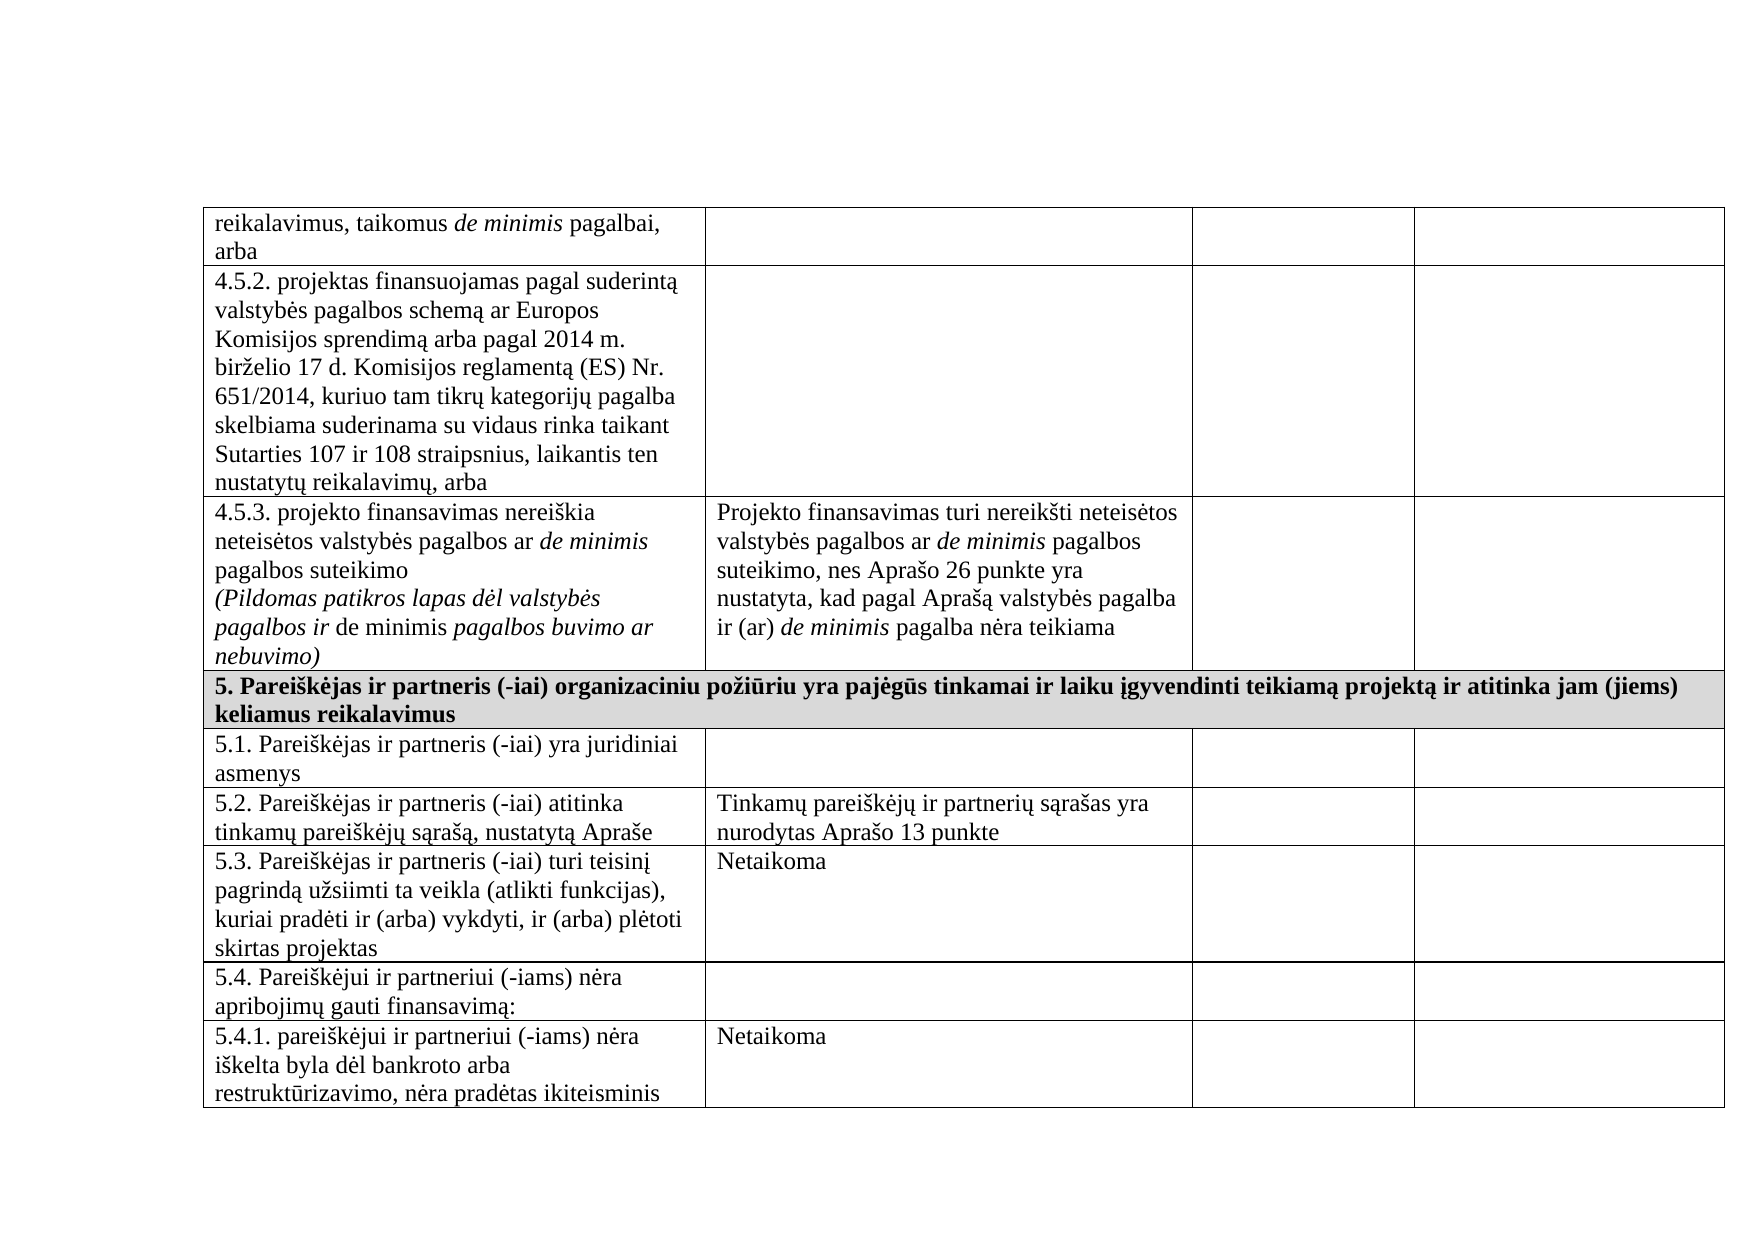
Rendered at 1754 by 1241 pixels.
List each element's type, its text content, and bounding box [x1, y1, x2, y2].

table_cell [1193, 729, 1414, 787]
table_cell 5.2. Pareiškėjas ir partneris (-iai) atitinka tinkamų pareiškėjų sąrašą, nustatytą Apraše [204, 788, 705, 845]
table_cell 4.5.3. projekto finansavimas nereiškia neteisėtos valstybės pagalbos ar de minimis pagalbos suteikimo (Pildomas patikros lapas dėl valstybės pagalbos ir de minimis pagalbos buvimo ar nebuvimo) [204, 497, 705, 670]
table_cell Projekto finansavimas turi nereikšti neteisėtos valstybės pagalbos ar de minimis pagalbos suteikimo, nes Aprašo 26 punkte yra nustatyta, kad pagal Aprašą valstybės pagalba ir (ar) de minimis pagalba nėra teikiama [706, 497, 1192, 670]
table_cell 5.1. Pareiškėjas ir partneris (-iai) yra juridiniai asmenys [204, 729, 705, 787]
table_cell [1415, 1021, 1724, 1107]
table_cell Tinkamų pareiškėjų ir partnerių sąrašas yra nurodytas Aprašo 13 punkte [706, 788, 1192, 845]
table_cell [706, 729, 1192, 787]
table_cell [1415, 497, 1724, 670]
table_cell [1193, 963, 1414, 1020]
table_cell [1415, 846, 1724, 961]
table_cell 5.4.1. pareiškėjui ir partneriui (-iams) nėra iškelta byla dėl bankroto arba restruktūrizavimo, nėra pradėtas ikiteisminis [204, 1021, 705, 1107]
table_cell [706, 963, 1192, 1020]
table_cell 4.5.2. projektas finansuojamas pagal suderintą valstybės pagalbos schemą ar Europos Komisijos sprendimą arba pagal 2014 m. birželio 17 d. Komisijos reglamentą (ES) Nr. 651/2014, kuriuo tam tikrų kategorijų pagalba skelbiama suderinama su vidaus rinka taikant Sutarties 107 ir 108 straipsnius, laikantis ten nustatytų reikalavimų, arba [204, 266, 705, 496]
table_cell [1193, 208, 1414, 265]
table_cell 5.4. Pareiškėjui ir partneriui (-iams) nėra apribojimų gauti finansavimą: [204, 963, 705, 1020]
table_cell reikalavimus, taikomus de minimis pagalbai, arba [204, 208, 705, 265]
table_cell Netaikoma [706, 846, 1192, 961]
table_cell [706, 208, 1192, 265]
table_cell [1193, 497, 1414, 670]
table_cell [1193, 788, 1414, 845]
table_cell [1193, 846, 1414, 961]
table_cell [1415, 963, 1724, 1020]
table_cell [1415, 788, 1724, 845]
table_cell [1415, 208, 1724, 265]
table_cell [706, 266, 1192, 496]
table_cell [1193, 1021, 1414, 1107]
table_cell Netaikoma [706, 1021, 1192, 1107]
table_cell 5.3. Pareiškėjas ir partneris (-iai) turi teisinį pagrindą užsiimti ta veikla (atlikti funkcijas), kuriai pradėti ir (arba) vykdyti, ir (arba) plėtoti skirtas projektas [204, 846, 705, 961]
table_cell [1193, 266, 1414, 496]
table_cell 5. Pareiškėjas ir partneris (-iai) organizaciniu požiūriu yra pajėgūs tinkamai ir laiku įgyvendinti teikiamą projektą ir atitinka jam (jiems) keliamus reikalavimus [204, 671, 1724, 728]
table_cell [1415, 266, 1724, 496]
table_cell [1415, 729, 1724, 787]
